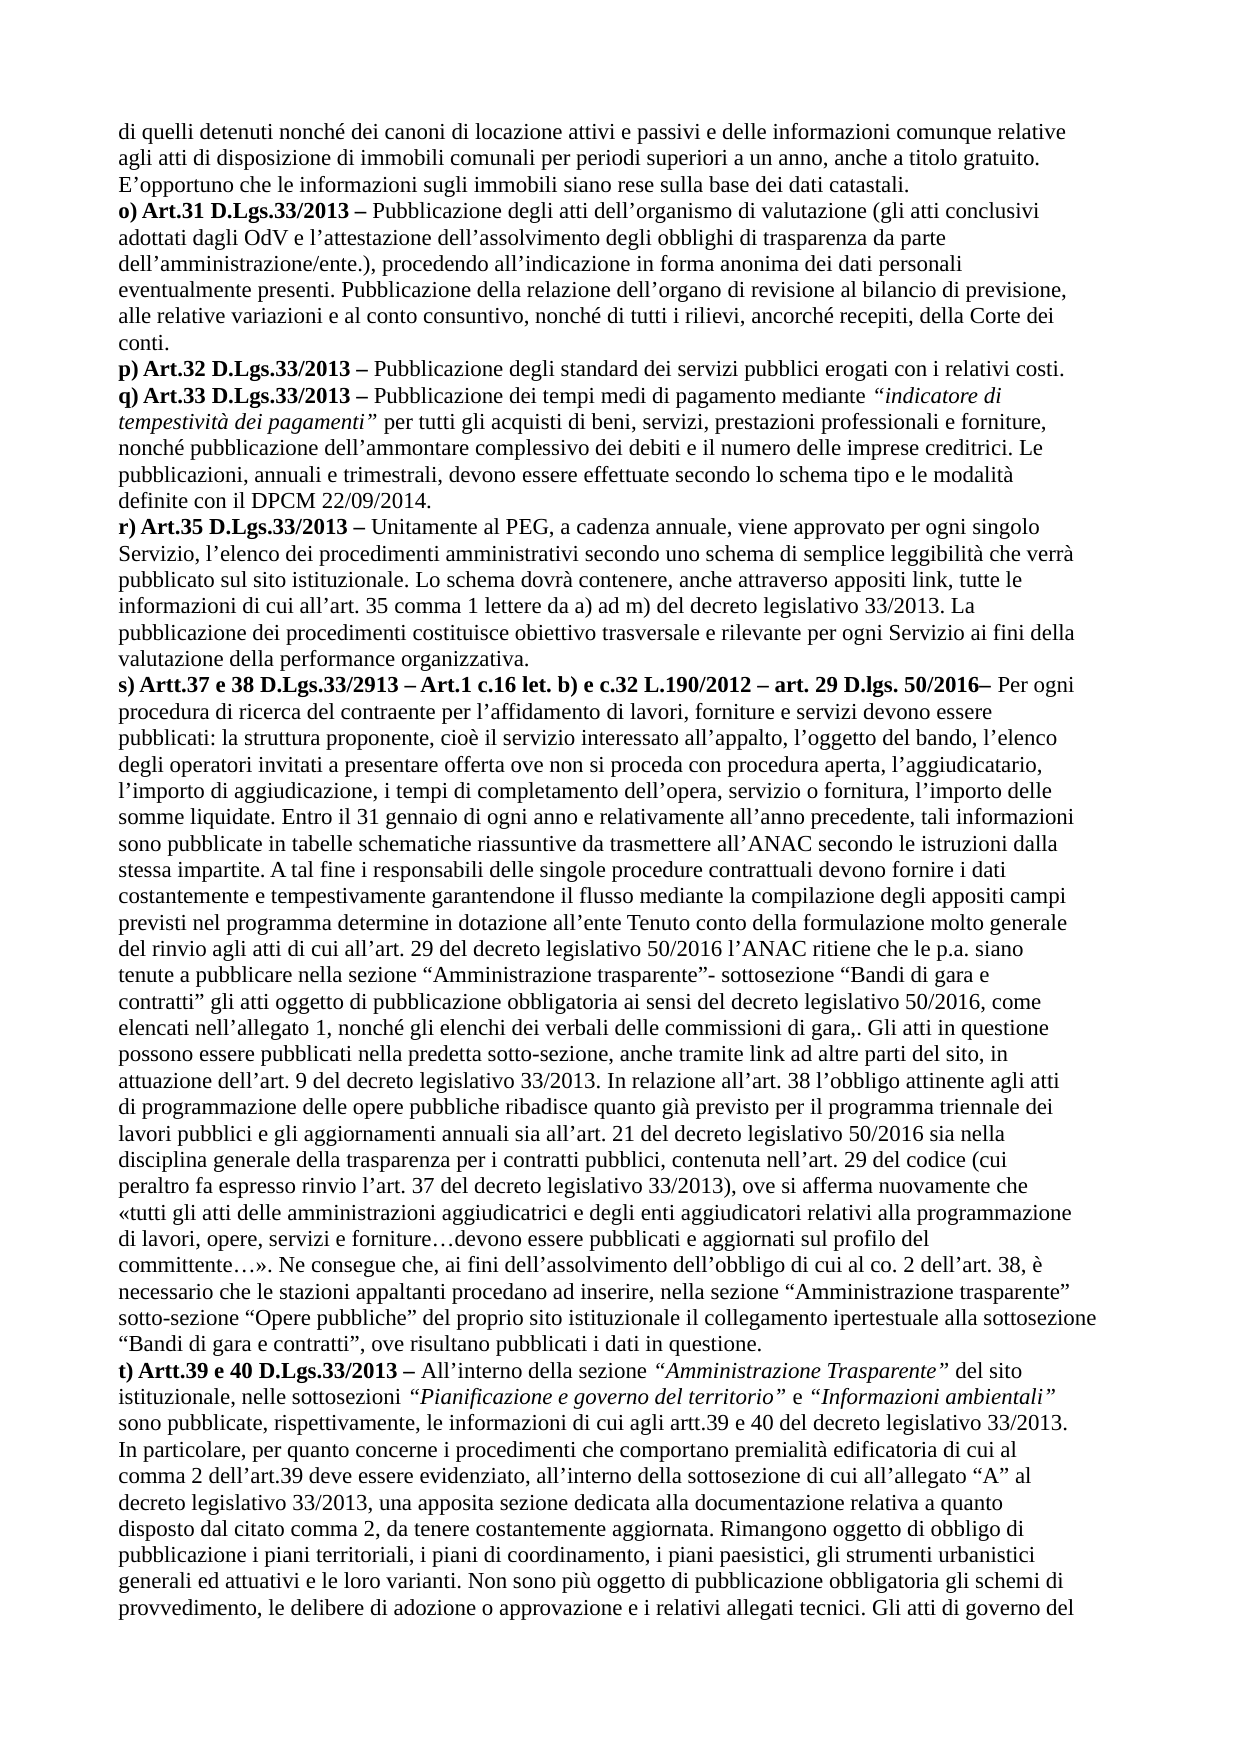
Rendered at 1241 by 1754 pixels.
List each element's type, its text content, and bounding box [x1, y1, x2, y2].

text necessario che le stazioni appaltanti procedano ad inserire, nella sezione “Amministrazione trasparente” [118, 1278, 1122, 1304]
text stessa impartite. A tal fine i responsabili delle singole procedure contrattuali devono fornire i dati [118, 856, 1122, 882]
text o) Art.31 D.Lgs.33/2013 – Pubblicazione degli atti dell’organismo di valutazione (gli atti conclusivi [118, 197, 1122, 223]
text definite con il DPCM 22/09/2014. [118, 487, 1122, 513]
text di lavori, opere, servizi e forniture…devono essere pubblicati e aggiornati sul profilo del [118, 1225, 1122, 1251]
text tenute a pubblicare nella sezione “Amministrazione trasparente”- sottosezione “Bandi di gara e [118, 961, 1122, 988]
text disposto dal citato comma 2, da tenere costantemente aggiornata. Rimangono oggetto di obbligo di [118, 1515, 1122, 1541]
text del rinvio agli atti di cui all’art. 29 del decreto legislativo 50/2016 l’ANAC ritiene che le p.a. siano [118, 935, 1122, 961]
text E’opportuno che le informazioni sugli immobili siano rese sulla base dei dati catastali. [118, 171, 1122, 197]
text lavori pubblici e gli aggiornamenti annuali sia all’art. 21 del decreto legislativo 50/2016 sia nella [118, 1119, 1122, 1146]
text l’importo di aggiudicazione, i tempi di completamento dell’opera, servizio o fornitura, l’importo delle [118, 777, 1122, 803]
text alle relative variazioni e al conto consuntivo, nonché di tutti i rilievi, ancorché recepiti, della Corte dei [118, 303, 1122, 329]
text conti. [118, 329, 1122, 355]
text p) Art.32 D.Lgs.33/2013 – Pubblicazione degli standard dei servizi pubblici erogati con i relativi costi. [118, 355, 1122, 382]
text peraltro fa espresso rinvio l’art. 37 del decreto legislativo 33/2013), ove si afferma nuovamente che [118, 1172, 1122, 1199]
text eventualmente presenti. Pubblicazione della relazione dell’organo di revisione al bilancio di previsione, [118, 276, 1122, 303]
text «tutti gli atti delle amministrazioni aggiudicatrici e degli enti aggiudicatori relativi alla programmazione [118, 1199, 1122, 1225]
text degli operatori invitati a presentare offerta ove non si proceda con procedura aperta, l’aggiudicatario, [118, 751, 1122, 777]
text agli atti di disposizione di immobili comunali per periodi superiori a un anno, anche a titolo gratuito. [118, 144, 1122, 171]
text dell’amministrazione/ente.), procedendo all’indicazione in forma anonima dei dati personali [118, 250, 1122, 276]
text In particolare, per quanto concerne i procedimenti che comportano premialità edificatoria di cui al [118, 1436, 1122, 1462]
text r) Art.35 D.Lgs.33/2013 – Unitamente al PEG, a cadenza annuale, viene approvato per ogni singolo [118, 513, 1122, 540]
text contratti” gli atti oggetto di pubblicazione obbligatoria ai sensi del decreto legislativo 50/2016, come [118, 988, 1122, 1014]
text comma 2 dell’art.39 deve essere evidenziato, all’interno della sottosezione di cui all’allegato “A” al [118, 1462, 1122, 1488]
text Servizio, l’elenco dei procedimenti amministrativi secondo uno schema di semplice leggibilità che verrà [118, 540, 1122, 566]
text pubblicato sul sito istituzionale. Lo schema dovrà contenere, anche attraverso appositi link, tutte le [118, 566, 1122, 592]
text sotto-sezione “Opere pubbliche” del proprio sito istituzionale il collegamento ipertestuale alla sottosezione [118, 1304, 1122, 1330]
text committente…». Ne consegue che, ai fini dell’assolvimento dell’obbligo di cui al co. 2 dell’art. 38, è [118, 1251, 1122, 1278]
text pubblicati: la struttura proponente, cioè il servizio interessato all’appalto, l’oggetto del bando, l’elenco [118, 724, 1122, 751]
text attuazione dell’art. 9 del decreto legislativo 33/2013. In relazione all’art. 38 l’obbligo attinente agli atti [118, 1067, 1122, 1093]
text somme liquidate. Entro il 31 gennaio di ogni anno e relativamente all’anno precedente, tali informazioni [118, 803, 1122, 830]
text istituzionale, nelle sottosezioni “Pianificazione e governo del territorio” e “Informazioni ambientali” [118, 1383, 1122, 1409]
text generali ed attuativi e le loro varianti. Non sono più oggetto di pubblicazione obbligatoria gli schemi di [118, 1568, 1122, 1594]
text decreto legislativo 33/2013, una apposita sezione dedicata alla documentazione relativa a quanto [118, 1488, 1122, 1515]
text procedura di ricerca del contraente per l’affidamento di lavori, forniture e servizi devono essere [118, 698, 1122, 724]
text valutazione della performance organizzativa. [118, 645, 1122, 672]
text s) Artt.37 e 38 D.Lgs.33/2913 – Art.1 c.16 let. b) e c.32 L.190/2012 – art. 29 D.lgs. 50/2016– Per ogni [118, 672, 1122, 698]
text “Bandi di gara e contratti”, ove risultano pubblicati i dati in questione. [118, 1330, 1122, 1357]
text tempestività dei pagamenti” per tutti gli acquisti di beni, servizi, prestazioni professionali e forniture, [118, 408, 1122, 434]
text provvedimento, le delibere di adozione o approvazione e i relativi allegati tecnici. Gli atti di governo del [118, 1594, 1122, 1620]
text informazioni di cui all’art. 35 comma 1 lettere da a) ad m) del decreto legislativo 33/2013. La [118, 592, 1122, 619]
text t) Artt.39 e 40 D.Lgs.33/2013 – All’interno della sezione “Amministrazione Trasparente” del sito [118, 1357, 1122, 1383]
text adottati dagli OdV e l’attestazione dell’assolvimento degli obblighi di trasparenza da parte [118, 223, 1122, 250]
text elencati nell’allegato 1, nonché gli elenchi dei verbali delle commissioni di gara,. Gli atti in questione [118, 1014, 1122, 1041]
text possono essere pubblicati nella predetta sotto-sezione, anche tramite link ad altre parti del sito, in [118, 1041, 1122, 1067]
text sono pubblicate, rispettivamente, le informazioni di cui agli artt.39 e 40 del decreto legislativo 33/2013. [118, 1409, 1122, 1436]
text pubblicazioni, annuali e trimestrali, devono essere effettuate secondo lo schema tipo e le modalità [118, 461, 1122, 487]
text pubblicazione i piani territoriali, i piani di coordinamento, i piani paesistici, gli strumenti urbanistici [118, 1541, 1122, 1568]
text disciplina generale della trasparenza per i contratti pubblici, contenuta nell’art. 29 del codice (cui [118, 1146, 1122, 1172]
text pubblicazione dei procedimenti costituisce obiettivo trasversale e rilevante per ogni Servizio ai fini della [118, 619, 1122, 645]
text di quelli detenuti nonché dei canoni di locazione attivi e passivi e delle informazioni comunque relative [118, 118, 1122, 144]
text previsti nel programma determine in dotazione all’ente Tenuto conto della formulazione molto generale [118, 909, 1122, 935]
text nonché pubblicazione dell’ammontare complessivo dei debiti e il numero delle imprese creditrici. Le [118, 434, 1122, 461]
text sono pubblicate in tabelle schematiche riassuntive da trasmettere all’ANAC secondo le istruzioni dalla [118, 830, 1122, 856]
text costantemente e tempestivamente garantendone il flusso mediante la compilazione degli appositi campi [118, 882, 1122, 909]
text di programmazione delle opere pubbliche ribadisce quanto già previsto per il programma triennale dei [118, 1093, 1122, 1119]
text q) Art.33 D.Lgs.33/2013 – Pubblicazione dei tempi medi di pagamento mediante “indicatore di [118, 382, 1122, 408]
